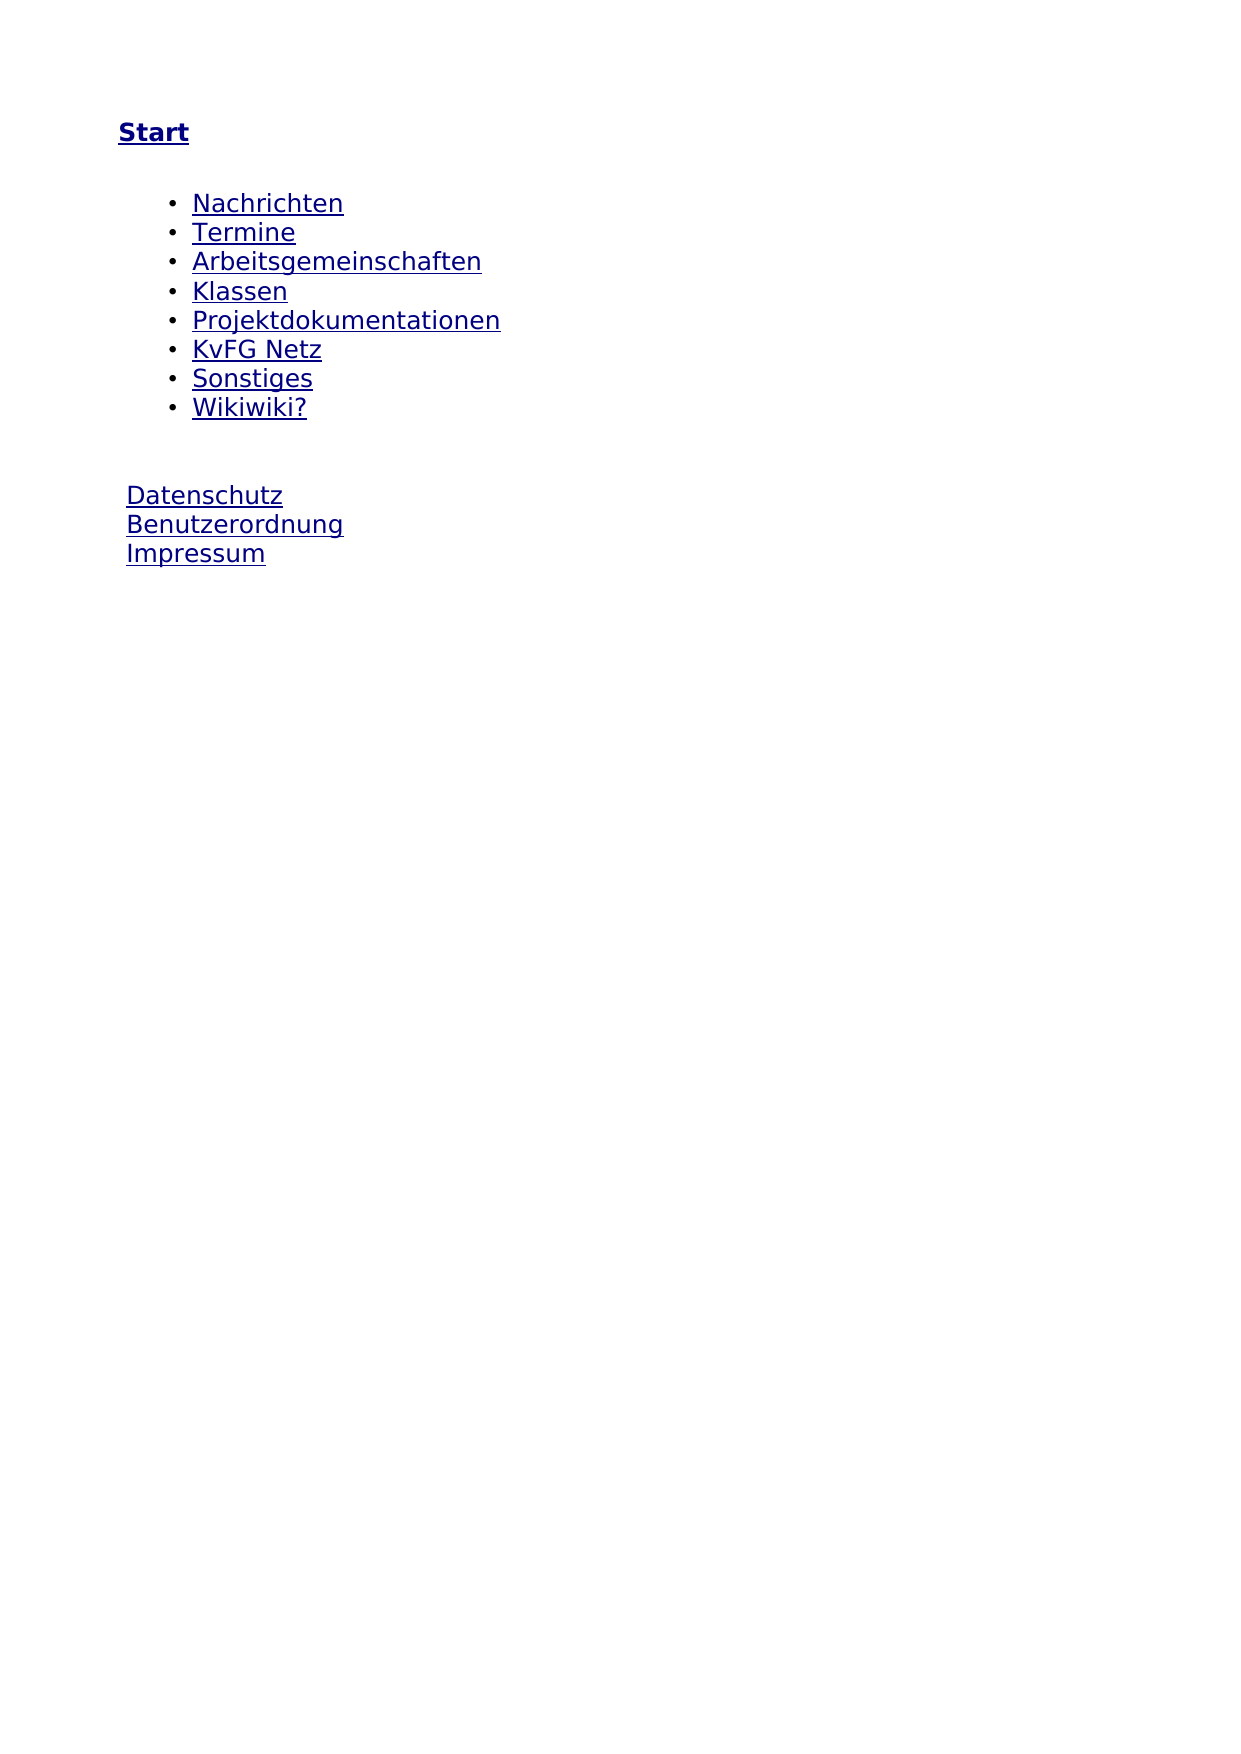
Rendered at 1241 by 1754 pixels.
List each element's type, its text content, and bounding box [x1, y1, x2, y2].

text Datenschutz Benutzerordnung Impressum [118, 452, 1122, 569]
list Klassen [177, 277, 1122, 306]
list Projektdokumentationen [177, 306, 1122, 335]
list Nachrichten [177, 189, 1122, 218]
list Wikiwiki? [177, 393, 1122, 423]
list Sonstiges [177, 364, 1122, 393]
text Start [118, 118, 1122, 147]
list Termine [177, 218, 1122, 248]
list Arbeitsgemeinschaften [177, 248, 1122, 277]
list KvFG Netz [177, 335, 1122, 364]
